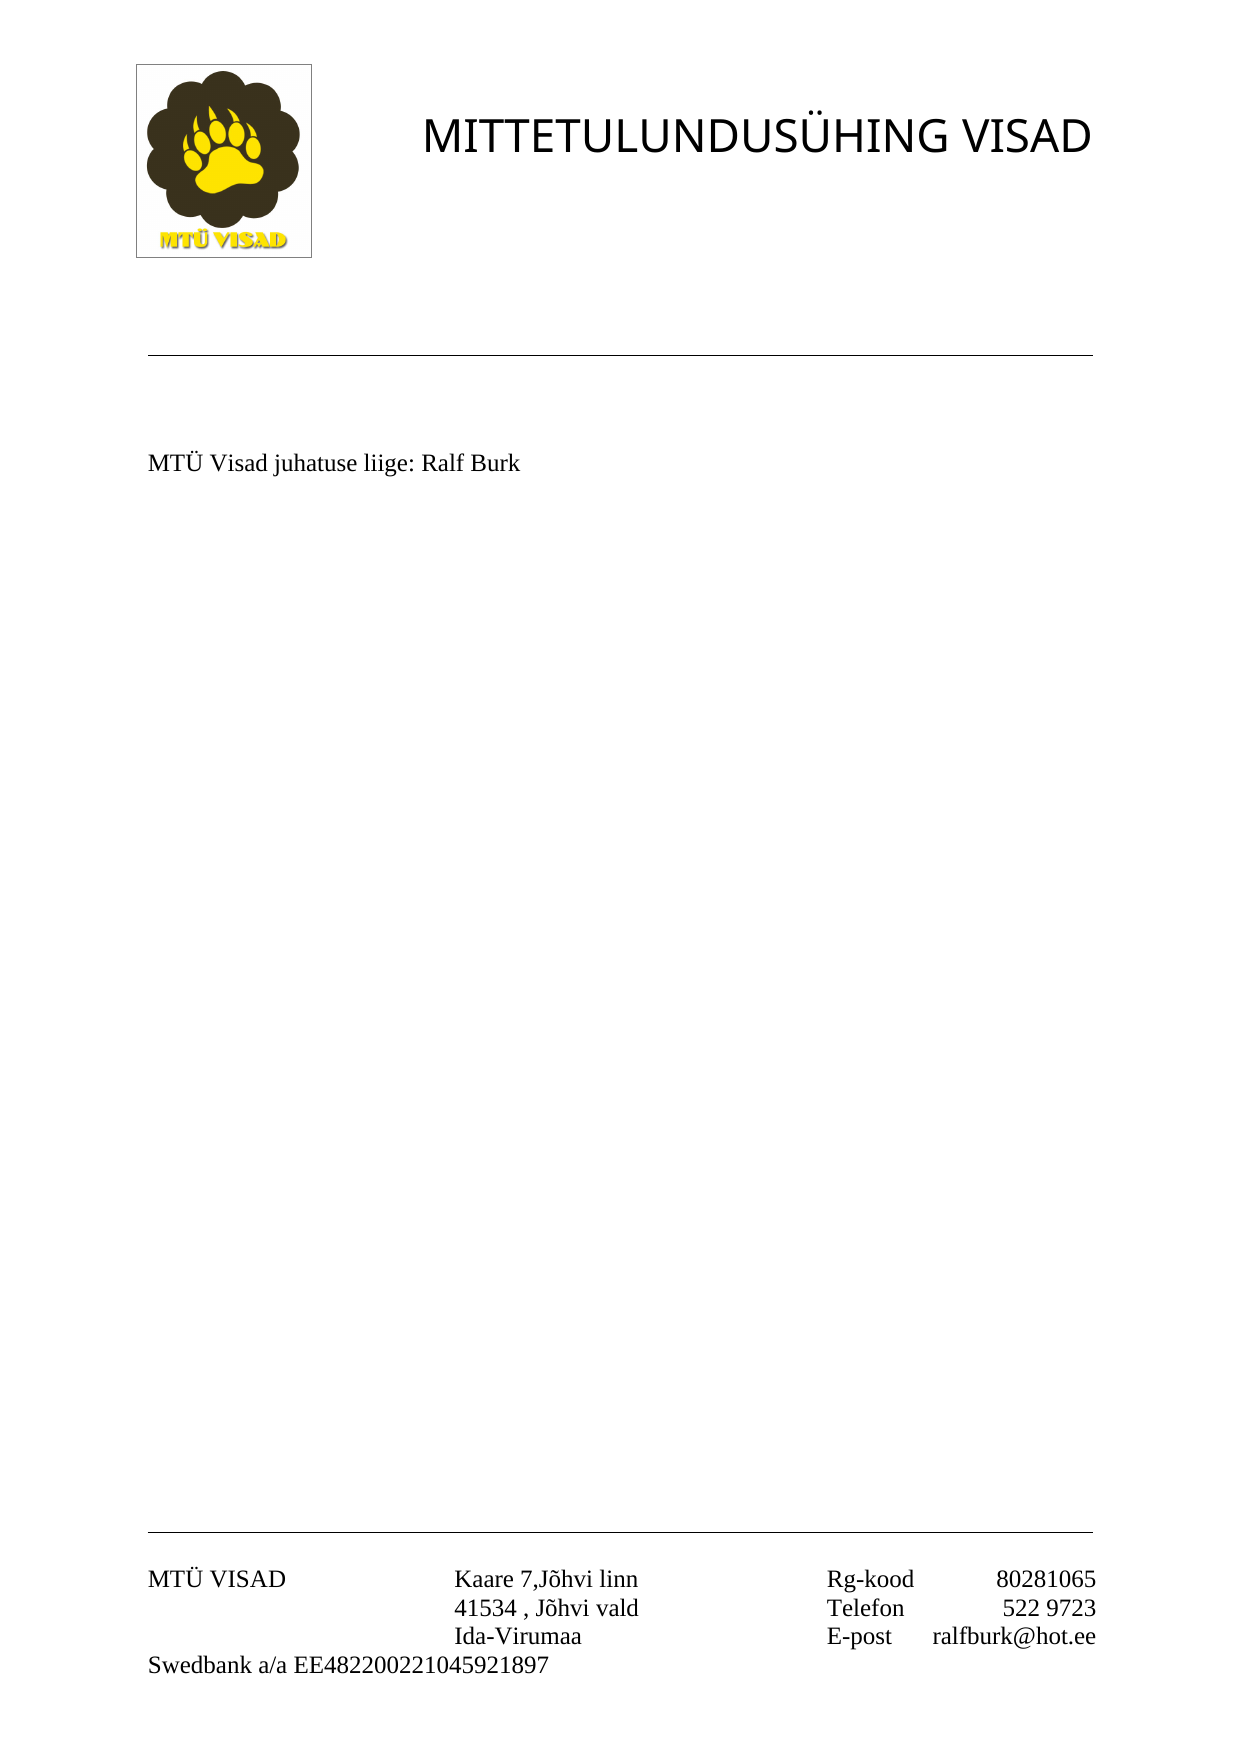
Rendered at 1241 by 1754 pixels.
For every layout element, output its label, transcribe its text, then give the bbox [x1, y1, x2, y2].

picture [137, 65, 311, 257]
text MTÜ Visad juhatuse liige: Ralf Burk [148, 448, 1093, 476]
